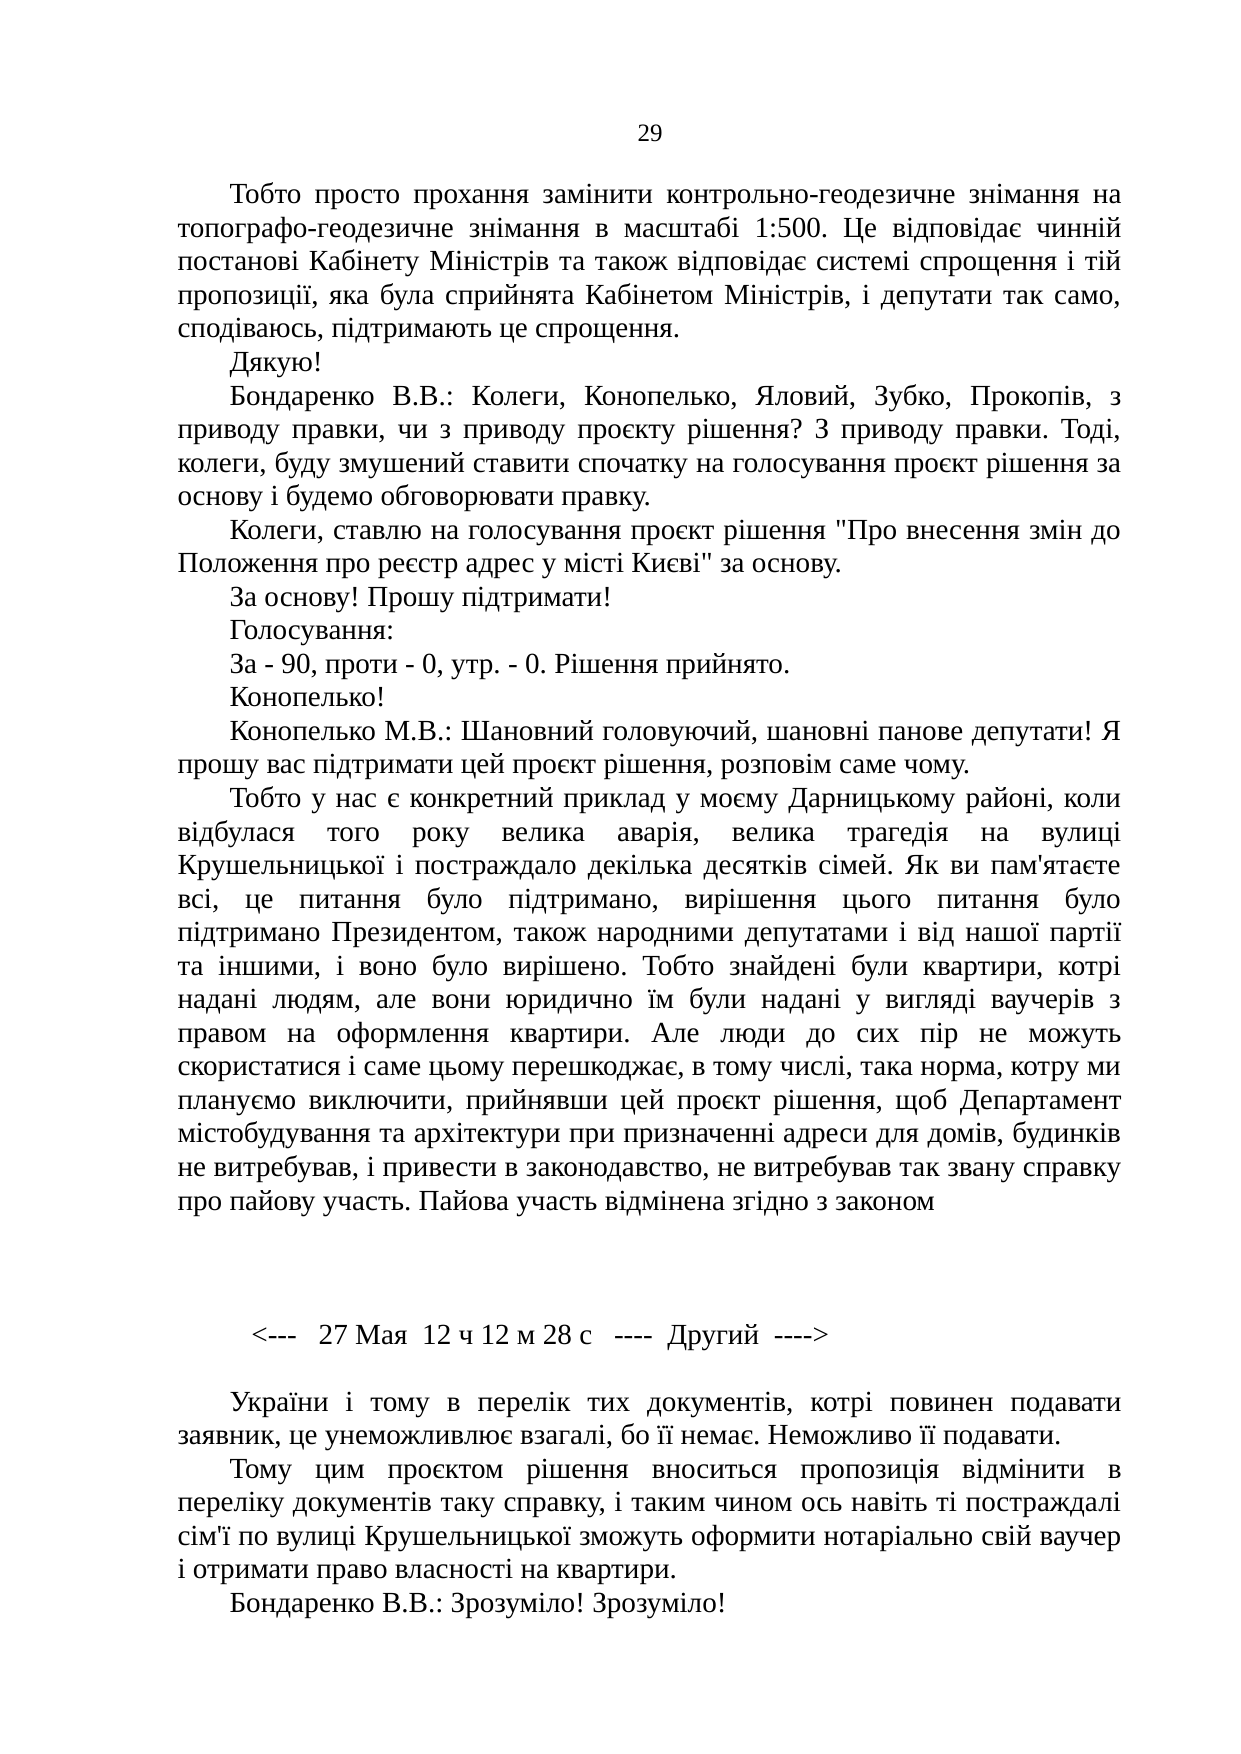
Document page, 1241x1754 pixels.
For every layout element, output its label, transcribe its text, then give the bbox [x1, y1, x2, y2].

text України і тому в перелік тих документів, котрі повинен подавати заявник, це унеможливлює взагалі, бо її немає. Неможливо її подавати. [177, 1384, 1122, 1451]
text Тобто просто прохання замінити контрольно-геодезичне знімання на топографо-геодезичне знімання в масштабі 1:500. Це відповідає чинній постанові Кабінету Міністрів та також відповідає системі спрощення і тій пропозиції, яка була сприйнята Кабінетом Міністрів, і депутати так само, сподіваюсь, підтримають це спрощення. [177, 176, 1122, 344]
text Конопелько М.В.: Шановний головуючий, шановні панове депутати! Я прошу вас підтримати цей проєкт рішення, розповім саме чому. [177, 713, 1122, 780]
text За основу! Прошу підтримати! [177, 579, 1122, 612]
text Конопелько! [177, 679, 1122, 713]
text Колеги, ставлю на голосування проєкт рішення "Про внесення змін до Положення про реєстр адрес у місті Києві" за основу. [177, 512, 1122, 579]
text Бондаренко В.В.: Зрозуміло! Зрозуміло! [177, 1585, 1122, 1619]
text Голосування: [177, 612, 1122, 646]
text Тобто у нас є конкретний приклад у моєму Дарницькому районі, коли відбулася того року велика аварія, велика трагедія на вулиці Крушельницької і постраждало декілька десятків сімей. Як ви пам'ятаєте всі, це питання було підтримано, вирішення цього питання було підтримано Президентом, також народними депутатами і від нашої партії та іншими, і воно було вирішено. Тобто знайдені були квартири, котрі надані людям, але вони юридично їм були надані у вигляді ваучерів з правом на оформлення квартири. Але люди до сих пір не можуть скористатися і саме цьому перешкоджає, в тому числі, така норма, котру ми плануємо виключити, прийнявши цей проєкт рішення, щоб Департамент містобудування та архітектури при призначенні адреси для домів, будинків не витребував, і привести в законодавство, не витребував так звану справку про пайову участь. Пайова участь відмінена згідно з законом [177, 780, 1122, 1216]
text Тому цим проєктом рішення вноситься пропозиція відмінити в переліку документів таку справку, і таким чином ось навіть ті постраждалі сім'ї по вулиці Крушельницької зможуть оформити нотаріально свій ваучер і отримати право власності на квартири. [177, 1451, 1122, 1585]
text Бондаренко В.В.: Колеги, Конопелько, Яловий, Зубко, Прокопів, з приводу правки, чи з приводу проєкту рішення? З приводу правки. Тоді, колеги, буду змушений ставити спочатку на голосування проєкт рішення за основу і будемо обговорювати правку. [177, 378, 1122, 512]
text Дякую! [177, 344, 1122, 378]
text За - 90, проти - 0, утр. - 0. Рішення прийнято. [177, 646, 1122, 679]
text <--- 27 Мая 12 ч 12 м 28 с ---- Другий ----> [177, 1317, 1122, 1350]
